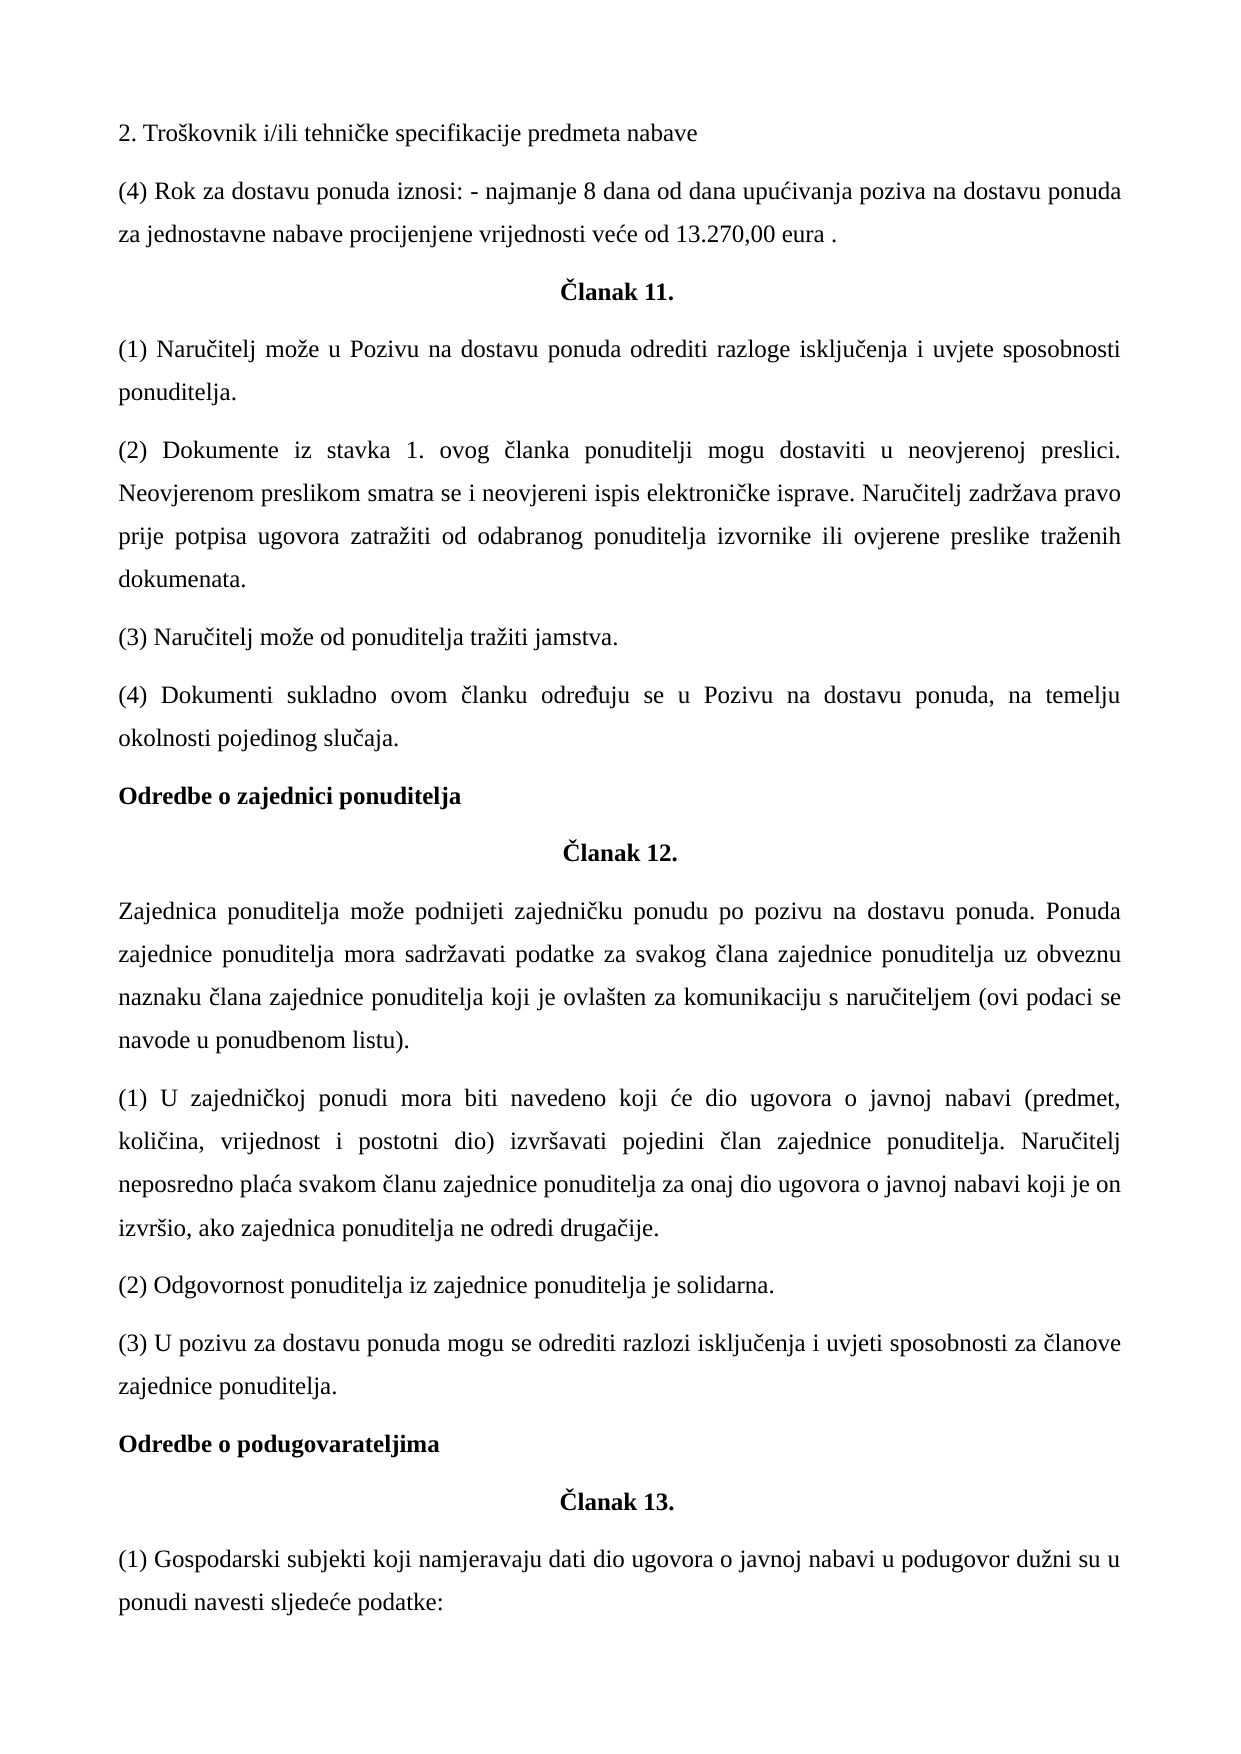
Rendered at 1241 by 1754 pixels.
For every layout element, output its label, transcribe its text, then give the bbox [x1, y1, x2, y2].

text (2) Odgovornost ponuditelja iz zajednice ponuditelja je solidarna. [118, 1270, 1122, 1299]
text (1) Gospodarski subjekti koji namjeravaju dati dio ugovora o javnoj nabavi u podugovor dužni su u ponudi navesti sljedeće podatke: [118, 1544, 1122, 1616]
text Odredbe o zajednici ponuditelja [118, 781, 1122, 809]
text Članak 12. [118, 838, 1122, 867]
text Članak 13. [118, 1487, 1122, 1515]
text (4) Rok za dostavu ponuda iznosi: - najmanje 8 dana od dana upućivanja poziva na dostavu ponuda za jednostavne nabave procijenjene vrijednosti veće od 13.270,00 eura . [118, 176, 1122, 248]
text 2. Troškovnik i/ili tehničke specifikacije predmeta nabave [118, 118, 1122, 147]
text (3) U pozivu za dostavu ponuda mogu se odrediti razlozi isključenja i uvjeti sposobnosti za članove zajednice ponuditelja. [118, 1328, 1122, 1400]
text (4) Dokumenti sukladno ovom članku određuju se u Pozivu na dostavu ponuda, na temelju okolnosti pojedinog slučaja. [118, 680, 1122, 752]
text Članak 11. [118, 277, 1122, 305]
text (2) Dokumente iz stavka 1. ovog članka ponuditelji mogu dostaviti u neovjerenoj preslici. Neovjerenom preslikom smatra se i neovjereni ispis elektroničke isprave. Naručitelj zadržava pravo prije potpisa ugovora zatražiti od odabranog ponuditelja izvornike ili ovjerene preslike traženih dokumenata. [118, 435, 1122, 593]
text (1) Naručitelj može u Pozivu na dostavu ponuda odrediti razloge isključenja i uvjete sposobnosti ponuditelja. [118, 334, 1122, 406]
text (3) Naručitelj može od ponuditelja tražiti jamstva. [118, 622, 1122, 651]
text Zajednica ponuditelja može podnijeti zajedničku ponudu po pozivu na dostavu ponuda. Ponuda zajednice ponuditelja mora sadržavati podatke za svakog člana zajednice ponuditelja uz obveznu naznaku člana zajednice ponuditelja koji je ovlašten za komunikaciju s naručiteljem (ovi podaci se navode u ponudbenom listu). [118, 896, 1122, 1054]
text Odredbe o podugovarateljima [118, 1429, 1122, 1458]
text (1) U zajedničkoj ponudi mora biti navedeno koji će dio ugovora o javnoj nabavi (predmet, količina, vrijednost i postotni dio) izvršavati pojedini član zajednice ponuditelja. Naručitelj neposredno plaća svakom članu zajednice ponuditelja za onaj dio ugovora o javnoj nabavi koji je on izvršio, ako zajednica ponuditelja ne odredi drugačije. [118, 1083, 1122, 1241]
